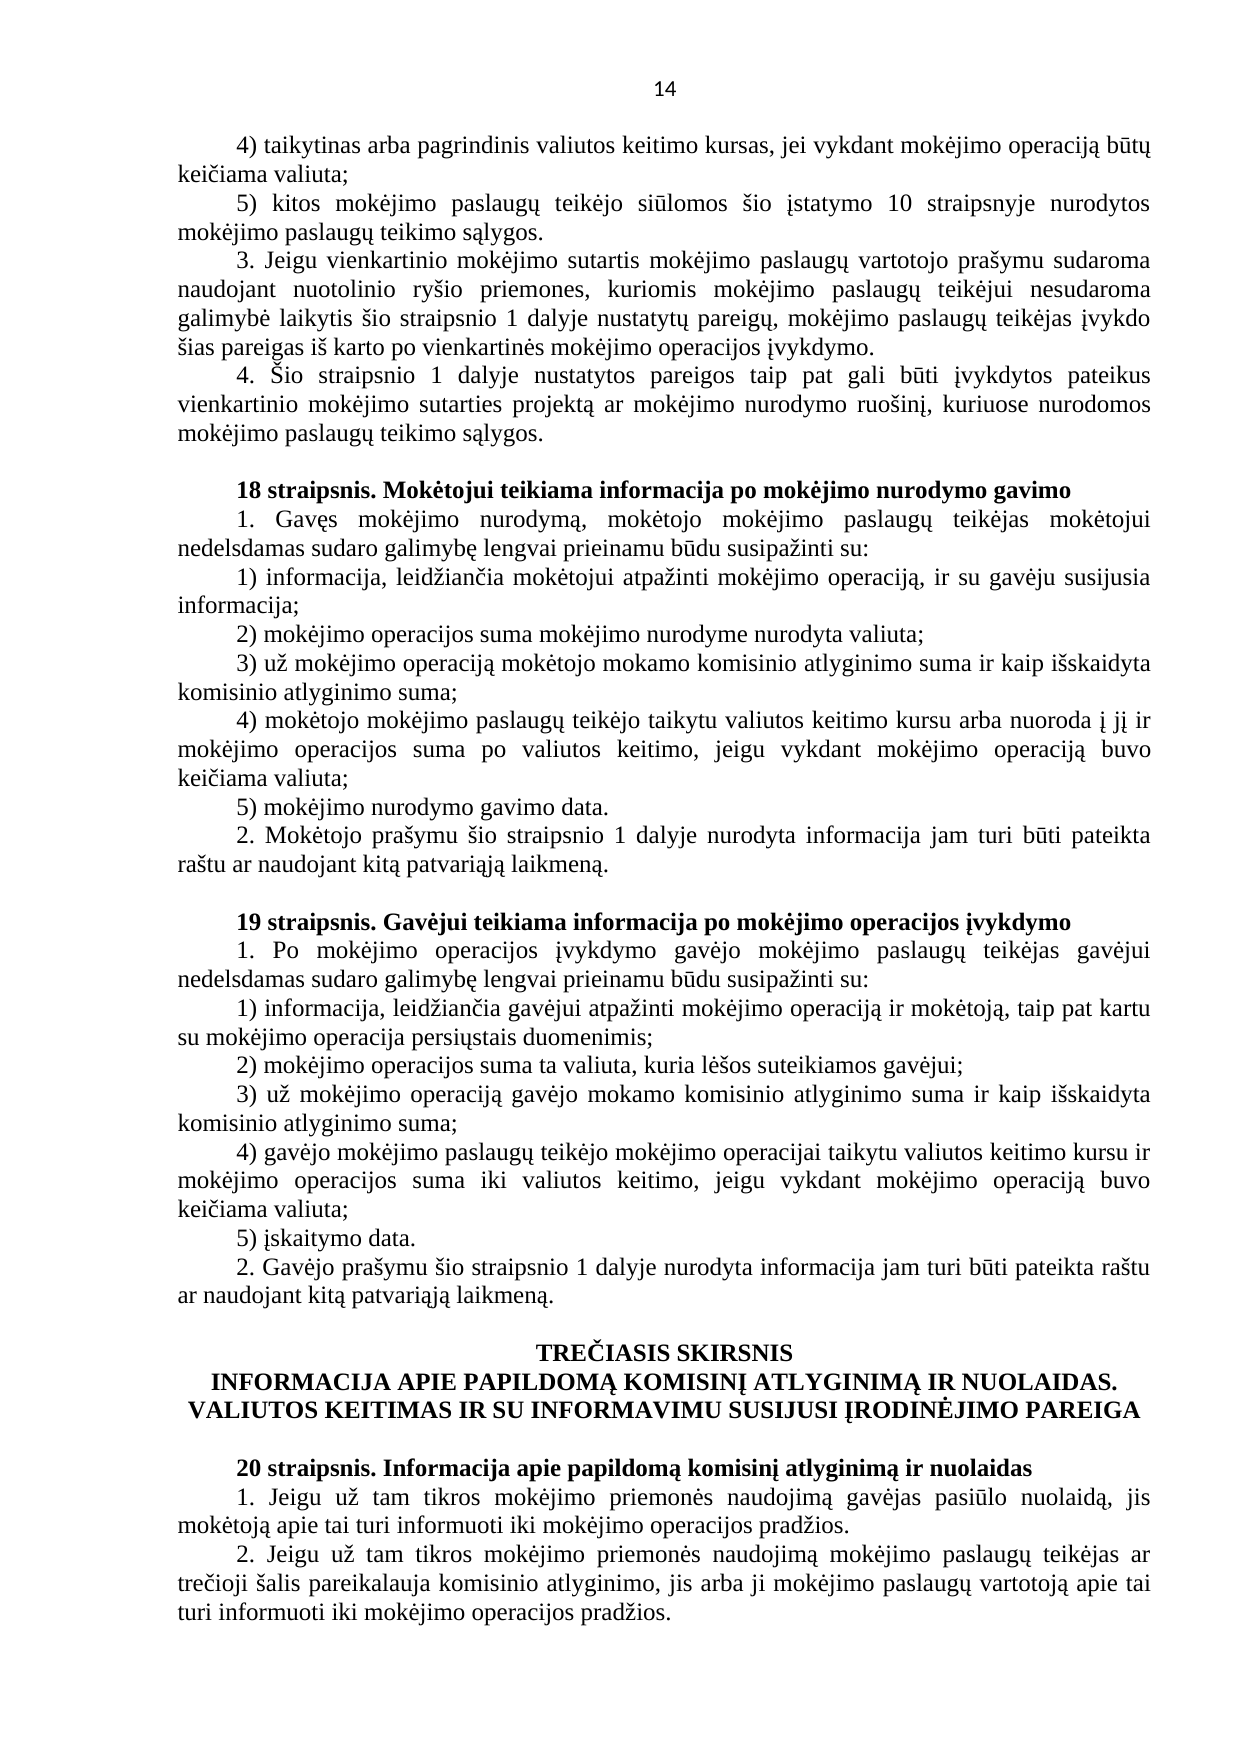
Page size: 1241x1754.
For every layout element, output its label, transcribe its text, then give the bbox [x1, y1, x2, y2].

text 4) mokėtojo mokėjimo paslaugų teikėjo taikytu valiutos keitimo kursu arba nuoroda į jį ir mokėjimo operacijos suma po valiutos keitimo, jeigu vykdant mokėjimo operaciją buvo keičiama valiuta; [177, 706, 1152, 792]
text 1. Gavęs mokėjimo nurodymą, mokėtojo mokėjimo paslaugų teikėjas mokėtojui nedelsdamas sudaro galimybę lengvai prieinamu būdu susipažinti su: [177, 504, 1152, 562]
text 2. Jeigu už tam tikros mokėjimo priemonės naudojimą mokėjimo paslaugų teikėjas ar trečioji šalis pareikalauja komisinio atlyginimo, jis arba ji mokėjimo paslaugų vartotoją apie tai turi informuoti iki mokėjimo operacijos pradžios. [177, 1539, 1152, 1626]
text 1. Jeigu už tam tikros mokėjimo priemonės naudojimą gavėjas pasiūlo nuolaidą, jis mokėtoją apie tai turi informuoti iki mokėjimo operacijos pradžios. [177, 1482, 1152, 1539]
text TREČIASIS SKIRSNIS [177, 1338, 1152, 1367]
text 4. Šio straipsnio 1 dalyje nustatytos pareigos taip pat gali būti įvykdytos pateikus vienkartinio mokėjimo sutarties projektą ar mokėjimo nurodymo ruošinį, kuriuose nurodomos mokėjimo paslaugų teikimo sąlygos. [177, 361, 1152, 447]
text 5) kitos mokėjimo paslaugų teikėjo siūlomos šio įstatymo 10 straipsnyje nurodytos mokėjimo paslaugų teikimo sąlygos. [177, 188, 1152, 246]
text 5) įskaitymo data. [177, 1223, 1152, 1252]
text 4) gavėjo mokėjimo paslaugų teikėjo mokėjimo operacijai taikytu valiutos keitimo kursu ir mokėjimo operacijos suma iki valiutos keitimo, jeigu vykdant mokėjimo operaciją buvo keičiama valiuta; [177, 1137, 1152, 1223]
text 5) mokėjimo nurodymo gavimo data. [177, 792, 1152, 821]
text INFORMACIJA APIE PAPILDOMĄ KOMISINĮ ATLYGINIMĄ IR NUOLAIDAS. VALIUTos keitimaS IR SU INFORMAVIMU SUSIJUSI ĮRODINĖJIMO PAREIGA [177, 1367, 1152, 1424]
text 20 straipsnis. Informacija apie papildomą komisinį atlyginimą ir nuolaidas [177, 1453, 1152, 1482]
text 1) informacija, leidžiančia gavėjui atpažinti mokėjimo operaciją ir mokėtoją, taip pat kartu su mokėjimo operacija persiųstais duomenimis; [177, 993, 1152, 1051]
text 1. Po mokėjimo operacijos įvykdymo gavėjo mokėjimo paslaugų teikėjas gavėjui nedelsdamas sudaro galimybę lengvai prieinamu būdu susipažinti su: [177, 936, 1152, 993]
text 4) taikytinas arba pagrindinis valiutos keitimo kursas, jei vykdant mokėjimo operaciją būtų keičiama valiuta; [177, 131, 1152, 188]
text 3) už mokėjimo operaciją gavėjo mokamo komisinio atlyginimo suma ir kaip išskaidyta komisinio atlyginimo suma; [177, 1079, 1152, 1137]
text 2) mokėjimo operacijos suma ta valiuta, kuria lėšos suteikiamos gavėjui; [177, 1051, 1152, 1079]
text 18 straipsnis. Mokėtojui teikiama informacija po mokėjimo nurodymo gavimo [177, 476, 1152, 504]
text 3) už mokėjimo operaciją mokėtojo mokamo komisinio atlyginimo suma ir kaip išskaidyta komisinio atlyginimo suma; [177, 648, 1152, 706]
text 3. Jeigu vienkartinio mokėjimo sutartis mokėjimo paslaugų vartotojo prašymu sudaroma naudojant nuotolinio ryšio priemones, kuriomis mokėjimo paslaugų teikėjui nesudaroma galimybė laikytis šio straipsnio 1 dalyje nustatytų pareigų, mokėjimo paslaugų teikėjas įvykdo šias pareigas iš karto po vienkartinės mokėjimo operacijos įvykdymo. [177, 246, 1152, 361]
text 2. Gavėjo prašymu šio straipsnio 1 dalyje nurodyta informacija jam turi būti pateikta raštu ar naudojant kitą patvariąją laikmeną. [177, 1252, 1152, 1309]
text 2. Mokėtojo prašymu šio straipsnio 1 dalyje nurodyta informacija jam turi būti pateikta raštu ar naudojant kitą patvariąją laikmeną. [177, 821, 1152, 878]
text 2) mokėjimo operacijos suma mokėjimo nurodyme nurodyta valiuta; [177, 619, 1152, 648]
text 1) informacija, leidžiančia mokėtojui atpažinti mokėjimo operaciją, ir su gavėju susijusia informacija; [177, 562, 1152, 619]
text 19 straipsnis. Gavėjui teikiama informacija po mokėjimo operacijos įvykdymo [177, 907, 1152, 936]
